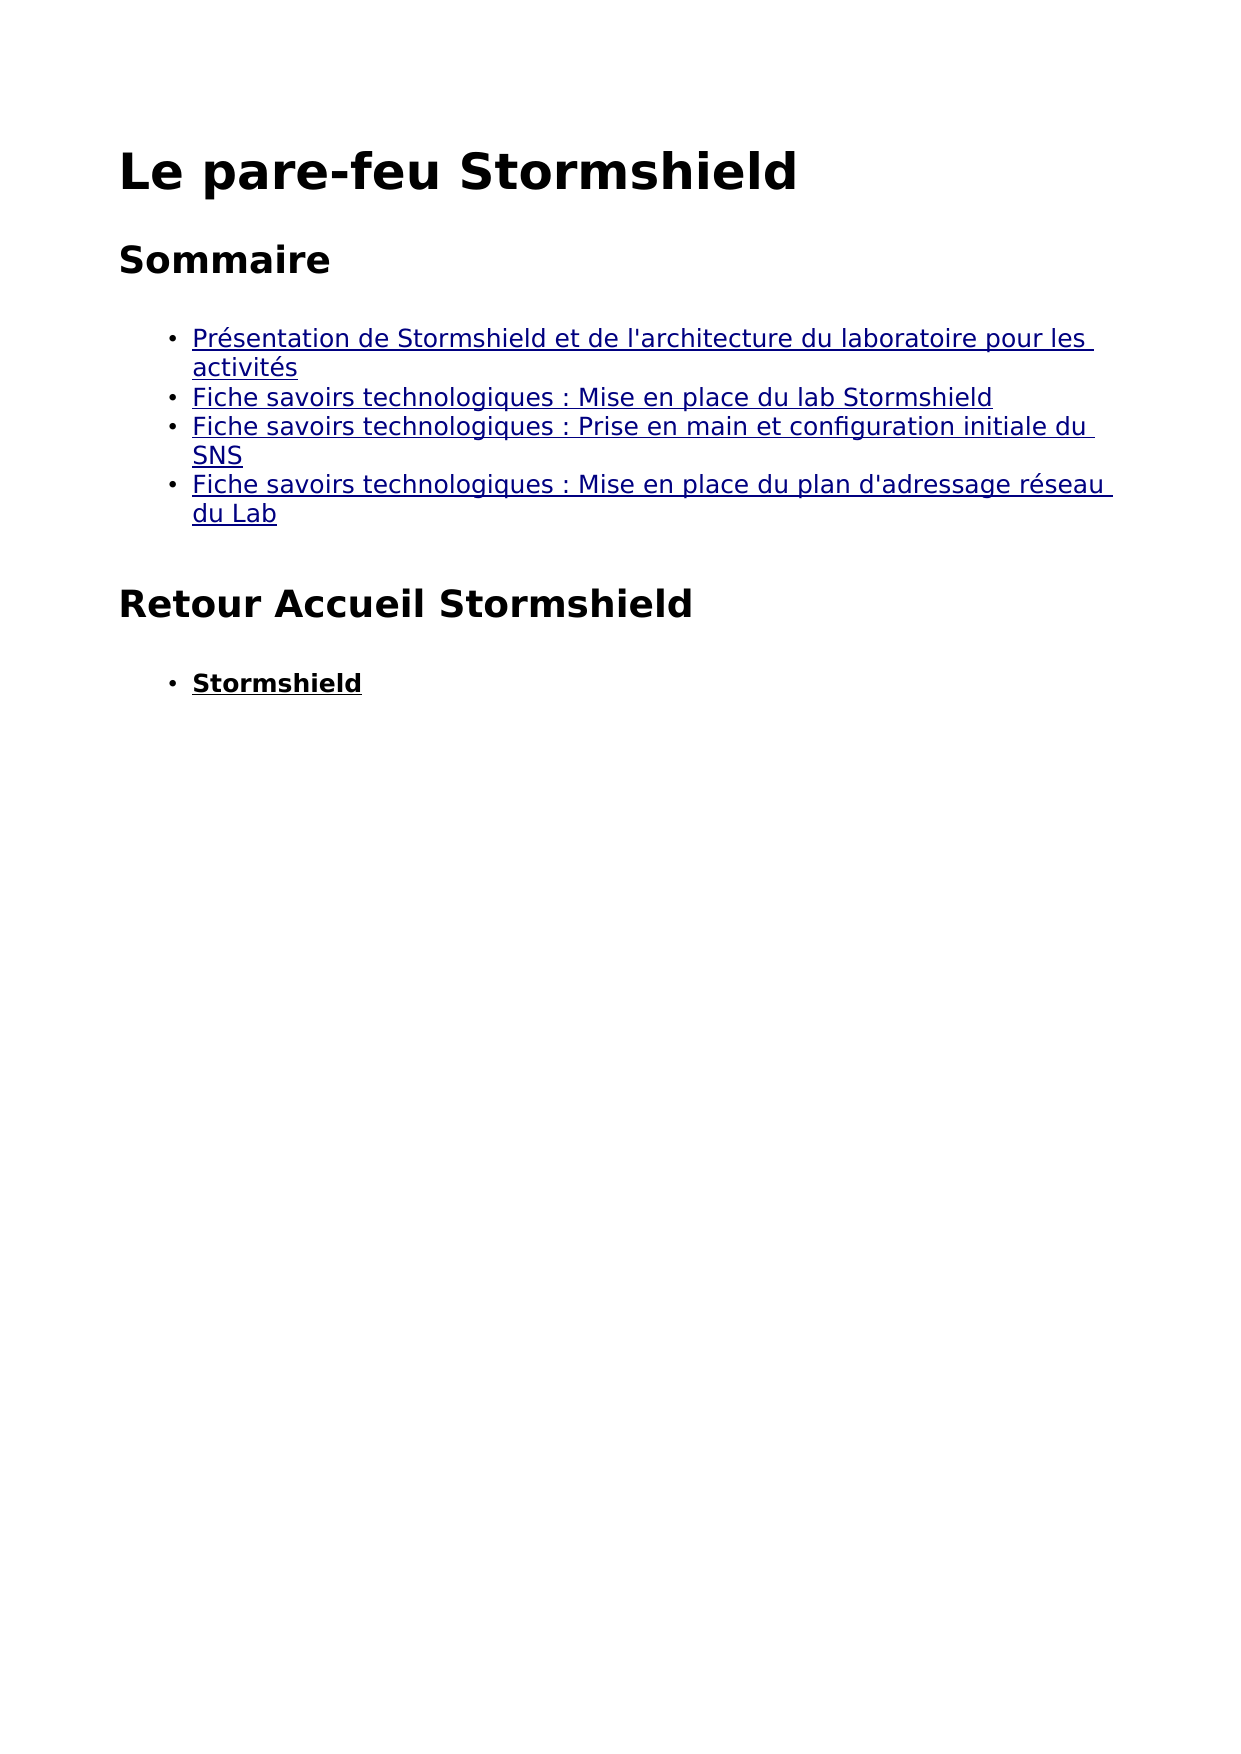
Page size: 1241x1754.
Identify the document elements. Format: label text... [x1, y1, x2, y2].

list Fiche savoirs technologiques : Mise en place du lab Stormshield [177, 383, 1122, 412]
subtitle Le pare-feu Stormshield [118, 143, 1122, 201]
list Stormshield [177, 669, 1122, 698]
list Présentation de Stormshield et de l'architecture du laboratoire pour les activités [177, 324, 1122, 383]
subtitle Retour Accueil Stormshield [118, 583, 1122, 627]
list Fiche savoirs technologiques : Mise en place du plan d'adressage réseau du Lab [177, 470, 1122, 529]
subtitle Sommaire [118, 239, 1122, 282]
list Fiche savoirs technologiques : Prise en main et configuration initiale du SNS [177, 412, 1122, 470]
